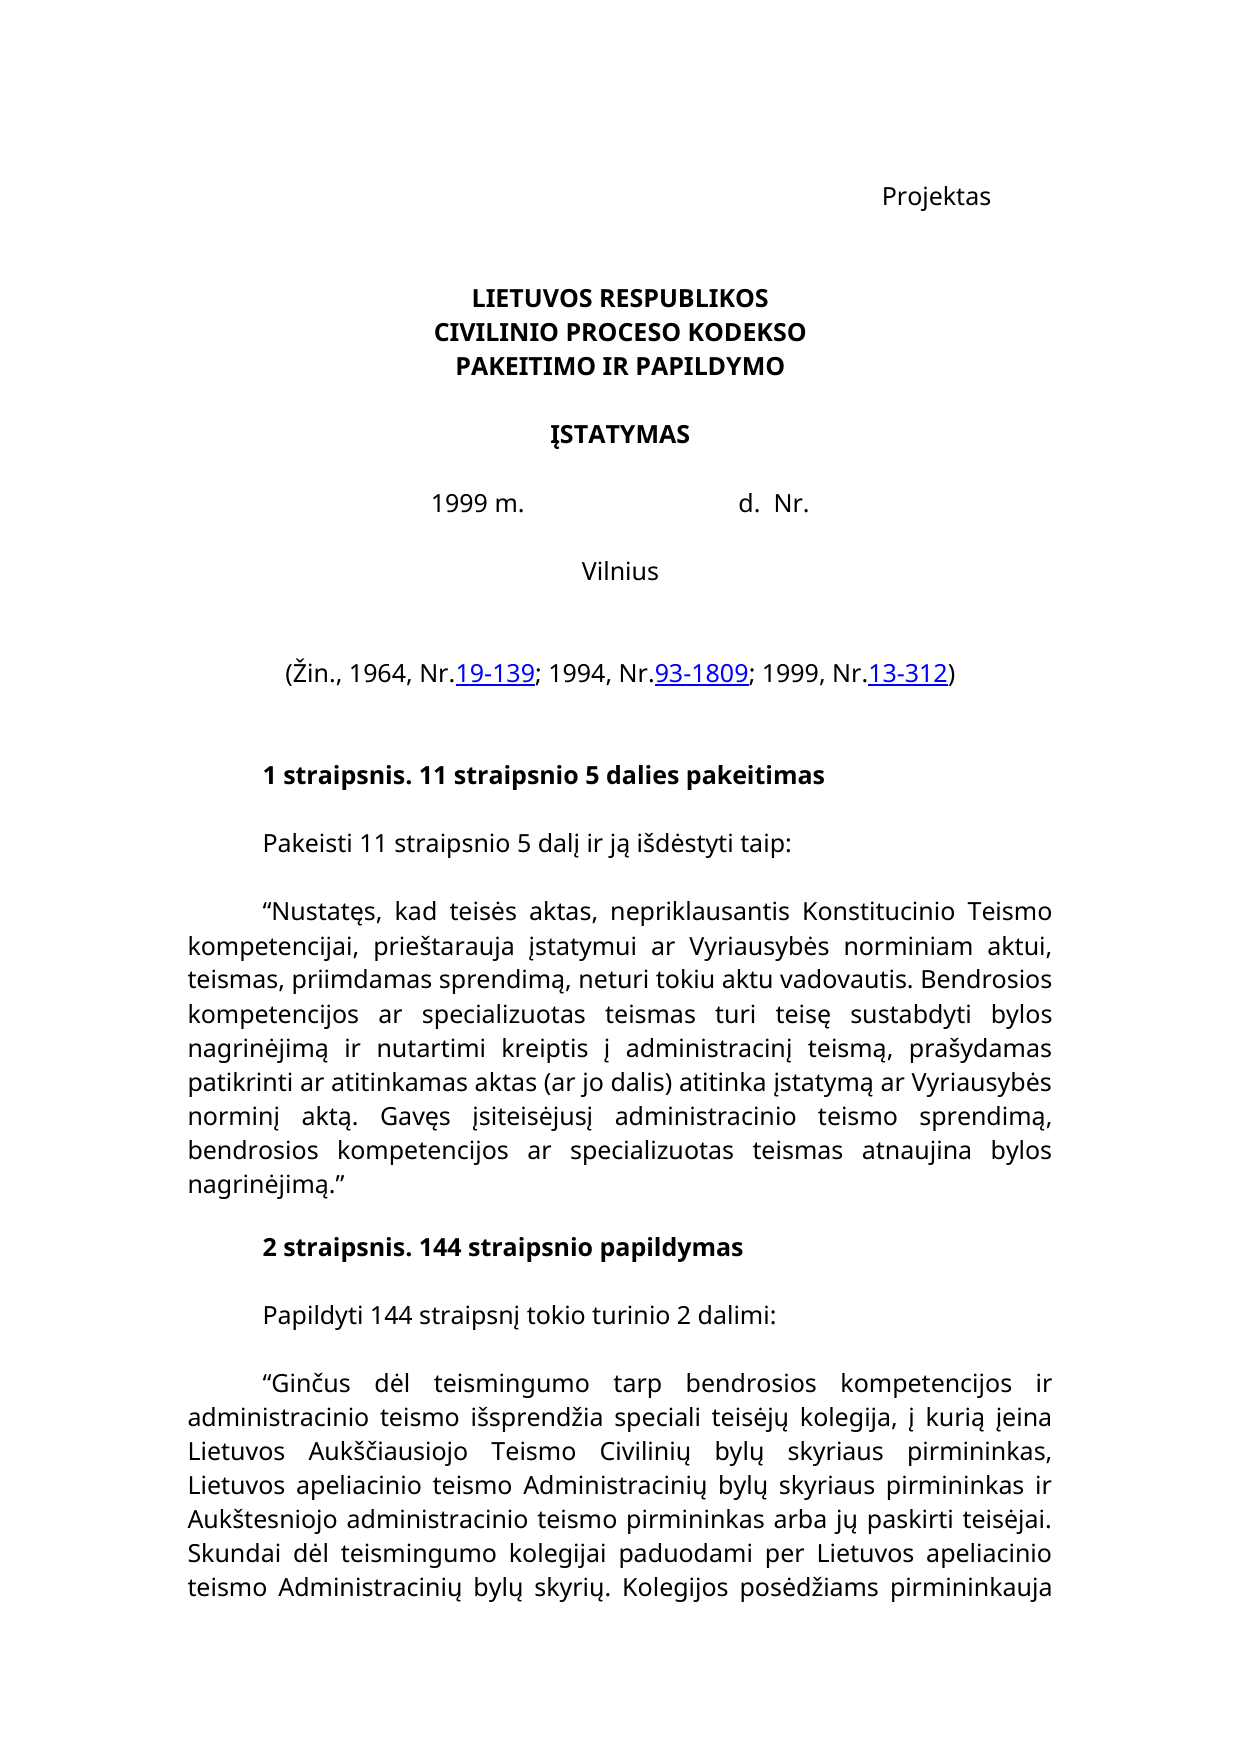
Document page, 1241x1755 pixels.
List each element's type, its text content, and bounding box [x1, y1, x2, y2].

text PAKEITIMO IR PAPILDYMO [187, 349, 1053, 383]
text “Nustatęs, kad teisės aktas, nepriklausantis Konstitucinio Teismo kompetencijai, prieštarauja įstatymui ar Vyriausybės norminiam aktui, teismas, priimdamas sprendimą, neturi tokiu aktu vadovautis. Bendrosios kompetencijos ar specializuotas teismas turi teisę sustabdyti bylos nagrinėjimą ir nutartimi kreiptis į administracinį teismą, prašydamas patikrinti ar atitinkamas aktas (ar jo dalis) atitinka įstatymą ar Vyriausybės norminį aktą. Gavęs įsiteisėjusį administracinio teismo sprendimą, bendrosios kompetencijos ar specializuotas teismas atnaujina bylos nagrinėjimą.” [187, 894, 1053, 1201]
text 1999 m. d. Nr. [187, 485, 1053, 519]
text LIETUVOS RESPUBLIKOS [187, 281, 1053, 315]
text Pakeisti 11 straipsnio 5 dalį ir ją išdėstyti taip: [187, 826, 1053, 860]
text “Ginčus dėl teismingumo tarp bendrosios kompetencijos ir administracinio teismo išsprendžia speciali teisėjų kolegija, į kurią įeina Lietuvos Aukščiausiojo Teismo Civilinių bylų skyriaus pirmininkas, Lietuvos apeliacinio teismo Administracinių bylų skyriaus pirmininkas ir Aukštesniojo administracinio teismo pirmininkas arba jų paskirti teisėjai. Skundai dėl teismingumo kolegijai paduodami per Lietuvos apeliacinio teismo Administracinių bylų skyrių. Kolegijos posėdžiams pirmininkauja [187, 1366, 1053, 1604]
text 2 straipsnis. 144 straipsnio papildymas [187, 1229, 1053, 1263]
text ĮSTATYMAS [187, 417, 1053, 451]
text Projektas [187, 179, 1053, 213]
text Papildyti 144 straipsnį tokio turinio 2 dalimi: [187, 1297, 1053, 1332]
text (Žin., 1964, Nr.19-139; 1994, Nr.93-1809; 1999, Nr.13-312) [187, 656, 1053, 690]
text CIVILINIO PROCESO KODEKSO [187, 315, 1053, 349]
text 1 straipsnis. 11 straipsnio 5 dalies pakeitimas [187, 758, 1053, 792]
text Vilnius [187, 553, 1053, 587]
